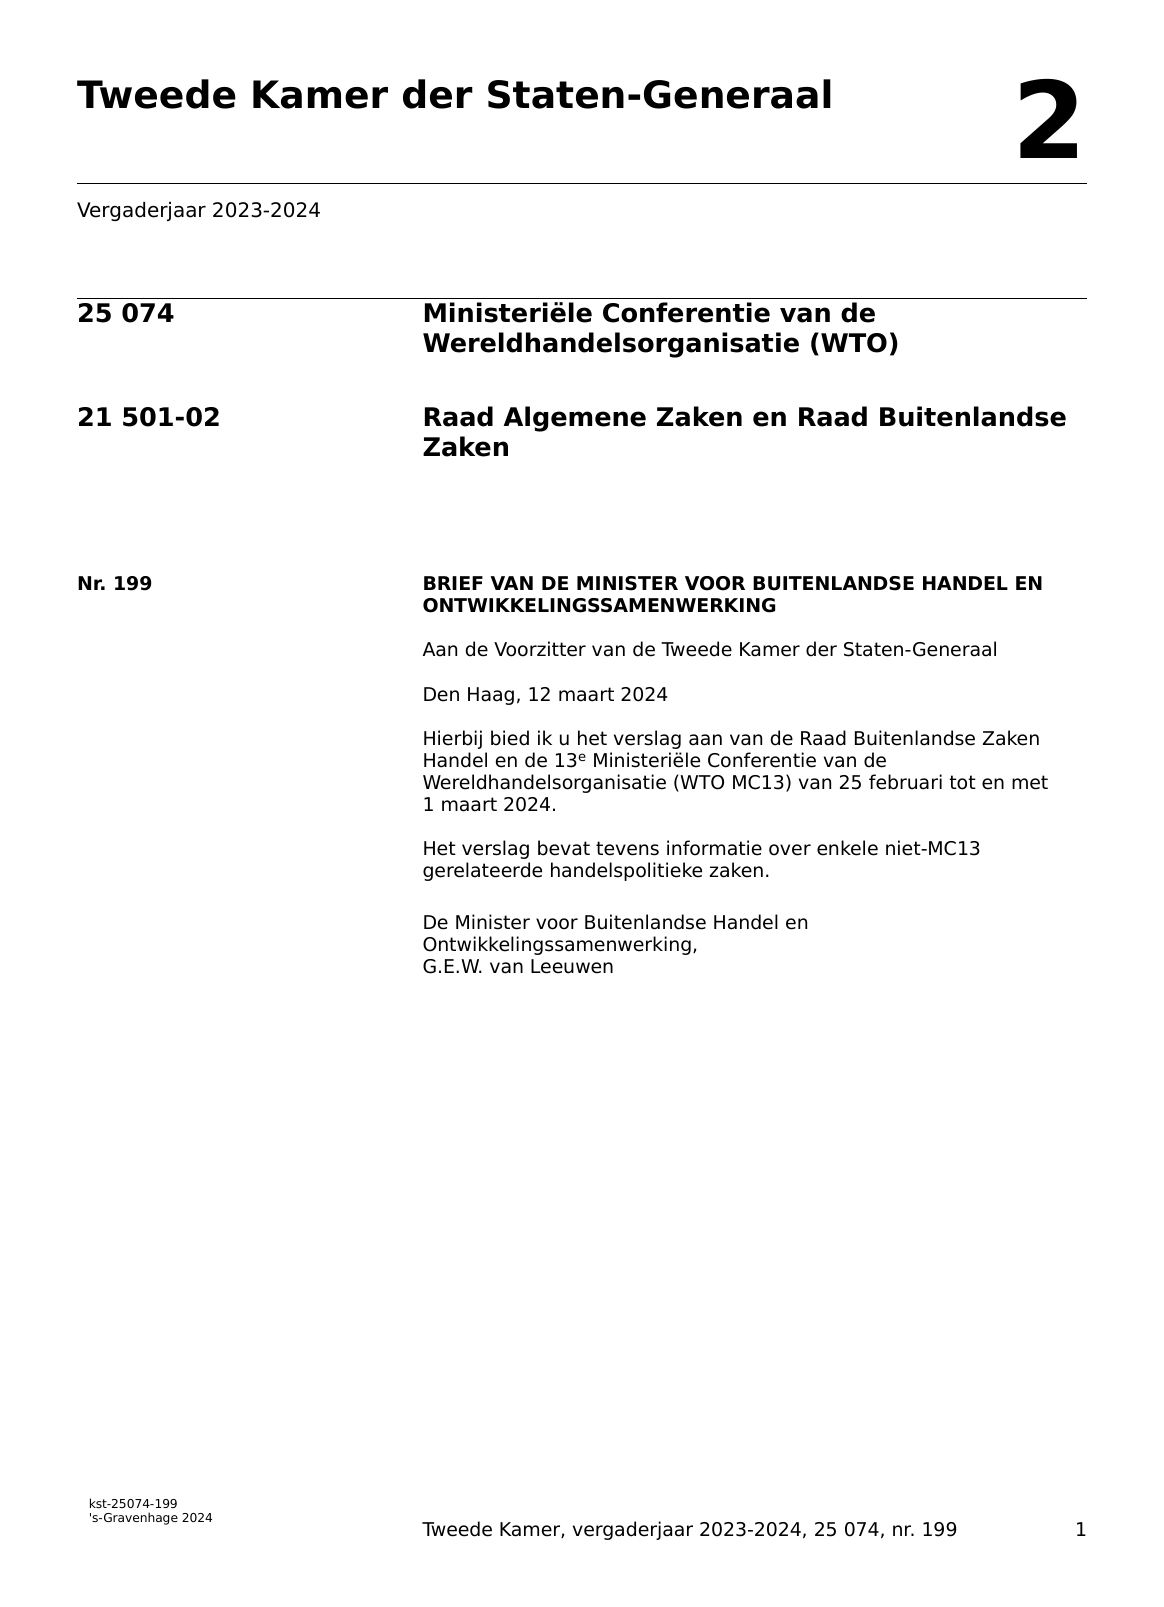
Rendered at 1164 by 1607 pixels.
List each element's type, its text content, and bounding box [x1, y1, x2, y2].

table_header 2 [886, 59, 1087, 183]
text Den Haag, 12 maart 2024 [422, 683, 1087, 705]
subtitle 25 074 Ministeriële Conferentie van de Wereldhandelsorganisatie (WTO) [77, 299, 1087, 358]
table_cell Vergaderjaar 2023-2024 [77, 184, 1087, 298]
text kst-25074-199 [88, 1497, 323, 1511]
subtitle 21 501-02 Raad Algemene Zaken en Raad Buitenlandse Zaken [77, 403, 1087, 462]
text Hierbij bied ik u het verslag aan van de Raad Buitenlandse Zaken Handel en de 13e Ministeriële Conferentie van de Wereldhandelsorganisatie (WTO MC13) van 25 februari tot en met 1 maart 2024. [422, 728, 1087, 816]
text De Minister voor Buitenlandse Handel en Ontwikkelingssamenwerking, G.E.W. van Leeuwen [422, 912, 1087, 978]
subtitle Nr. 199 BRIEF VAN DE MINISTER VOOR BUITENLANDSE HANDEL EN ONTWIKKELINGSSAMENWERKING [77, 573, 1087, 617]
table_header Tweede Kamer der Staten-Generaal [77, 59, 886, 183]
text Aan de Voorzitter van de Tweede Kamer der Staten-Generaal [422, 639, 1087, 661]
text 's-Gravenhage 2024 [88, 1511, 323, 1525]
text Het verslag bevat tevens informatie over enkele niet-MC13 gerelateerde handelspolitieke zaken. [422, 838, 1087, 882]
